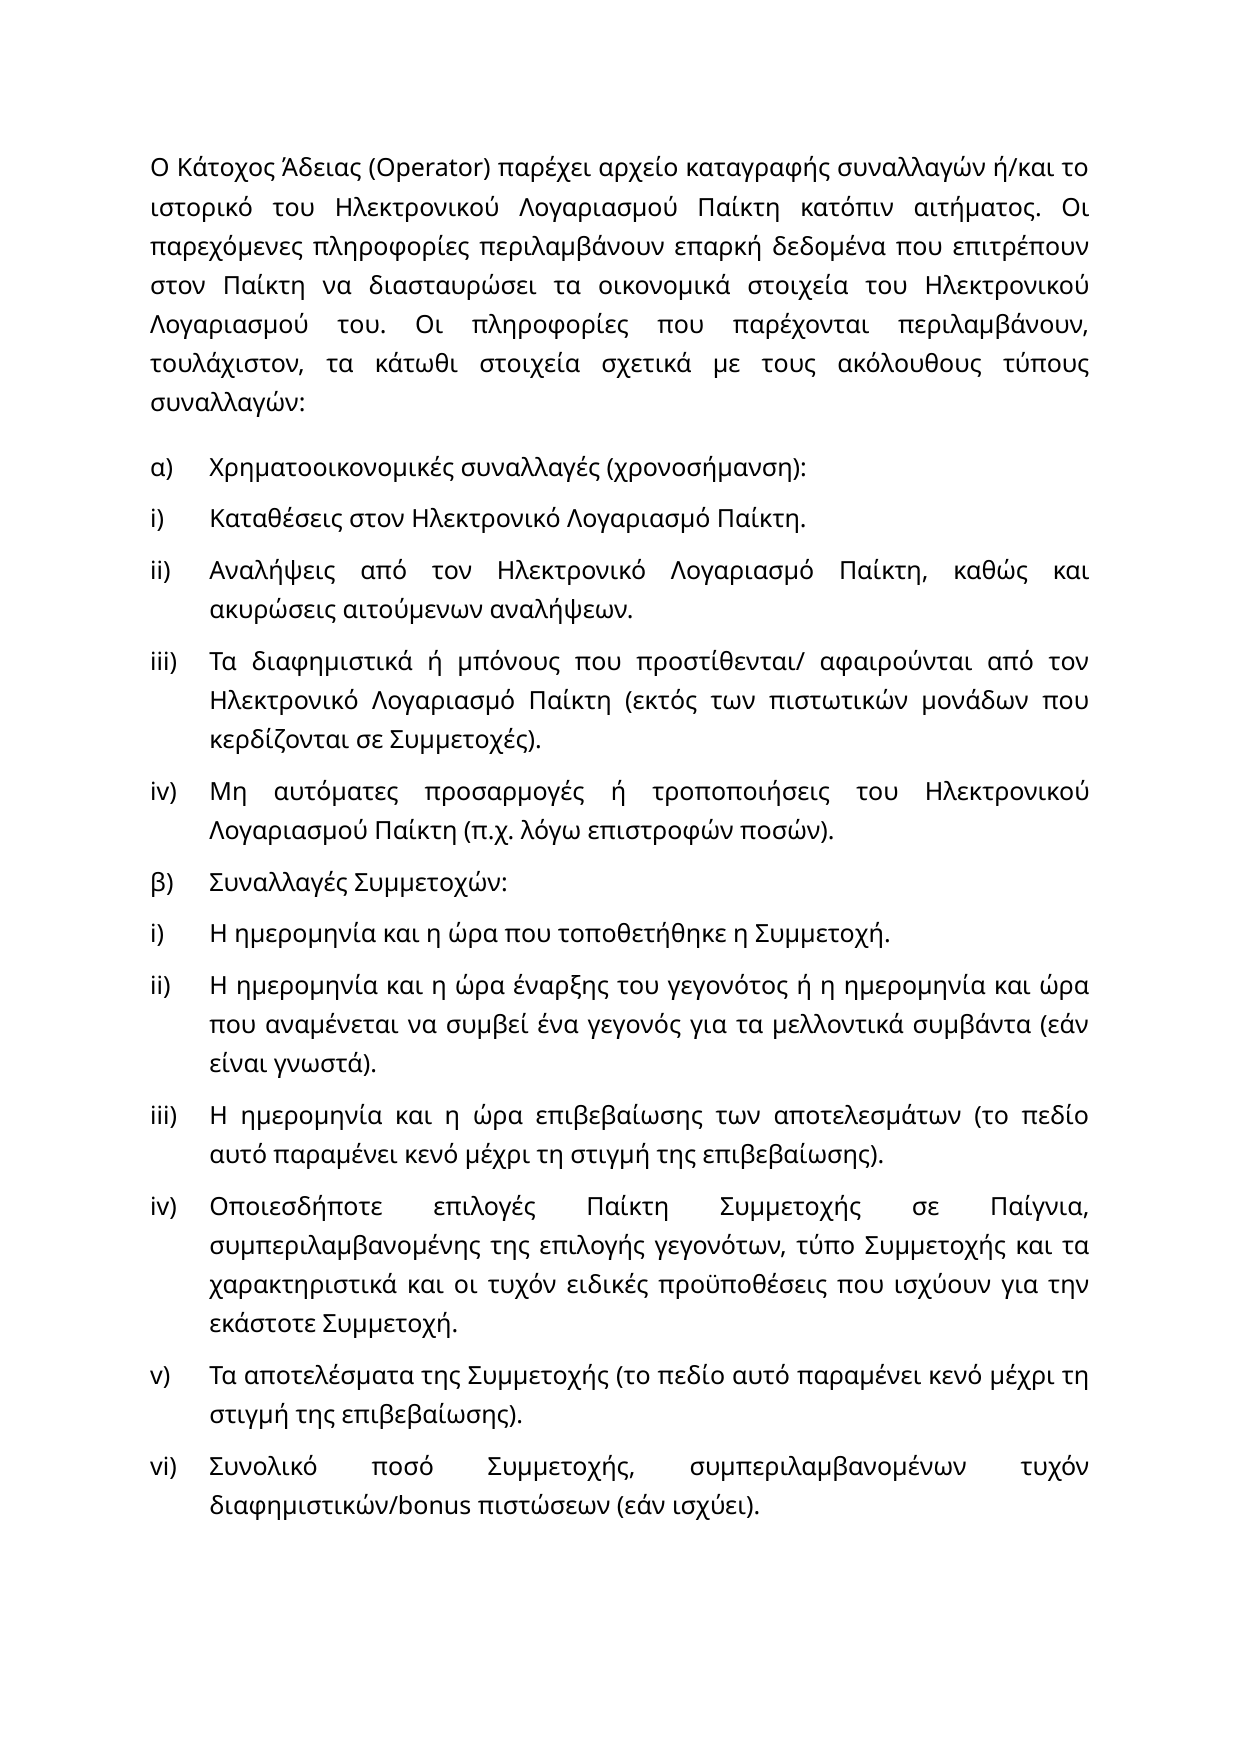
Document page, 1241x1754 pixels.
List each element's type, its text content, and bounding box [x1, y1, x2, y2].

list α) Χρηματοοικονομικές συναλλαγές (χρονοσήμανση): [150, 449, 1090, 483]
list iii) Τα διαφημιστικά ή μπόνους που προστίθενται/ αφαιρούνται από τον Ηλεκτρονικό Λογαριασμό Παίκτη (εκτός των πιστωτικών μονάδων που κερδίζονται σε Συμμετοχές). [150, 643, 1090, 756]
list ii) Η ημερομηνία και η ώρα έναρξης του γεγονότος ή η ημερομηνία και ώρα που αναμένεται να συμβεί ένα γεγονός για τα μελλοντικά συμβάντα (εάν είναι γνωστά). [150, 967, 1090, 1080]
list i) Καταθέσεις στον Ηλεκτρονικό Λογαριασμό Παίκτη. [150, 501, 1090, 535]
list vi) Συνολικό ποσό Συμμετοχής, συμπεριλαμβανομένων τυχόν διαφημιστικών/bonus πιστώσεων (εάν ισχύει). [150, 1448, 1090, 1522]
list i) Η ημερομηνία και η ώρα που τοποθετήθηκε η Συμμετοχή. [150, 916, 1090, 950]
list v) Τα αποτελέσματα της Συμμετοχής (το πεδίο αυτό παραμένει κενό μέχρι τη στιγμή της επιβεβαίωσης). [150, 1357, 1090, 1431]
text Ο Κάτοχος Άδειας (Οperator) παρέχει αρχείο καταγραφής συναλλαγών ή/και το ιστορικό του Ηλεκτρονικού Λογαριασμού Παίκτη κατόπιν αιτήματος. Οι παρεχόμενες πληροφορίες περιλαμβάνουν επαρκή δεδομένα που επιτρέπουν στον Παίκτη να διασταυρώσει τα οικονομικά στοιχεία του Ηλεκτρονικού Λογαριασμού του. Οι πληροφορίες που παρέχονται περιλαμβάνουν, τουλάχιστον, τα κάτωθι στοιχεία σχετικά με τους ακόλουθους τύπους συναλλαγών: [150, 150, 1090, 419]
list iii) Η ημερομηνία και η ώρα επιβεβαίωσης των αποτελεσμάτων (το πεδίο αυτό παραμένει κενό μέχρι τη στιγμή της επιβεβαίωσης). [150, 1097, 1090, 1171]
list β) Συναλλαγές Συμμετοχών: [150, 864, 1090, 898]
list iv) Οποιεσδήποτε επιλογές Παίκτη Συμμετοχής σε Παίγνια, συμπεριλαμβανομένης της επιλογής γεγονότων, τύπο Συμμετοχής και τα χαρακτηριστικά και οι τυχόν ειδικές προϋποθέσεις που ισχύουν για την εκάστοτε Συμμετοχή. [150, 1188, 1090, 1340]
list iv) Μη αυτόματες προσαρμογές ή τροποποιήσεις του Ηλεκτρονικού Λογαριασμού Παίκτη (π.χ. λόγω επιστροφών ποσών). [150, 773, 1090, 847]
list ii) Αναλήψεις από τον Ηλεκτρονικό Λογαριασμό Παίκτη, καθώς και ακυρώσεις αιτούμενων αναλήψεων. [150, 552, 1090, 626]
